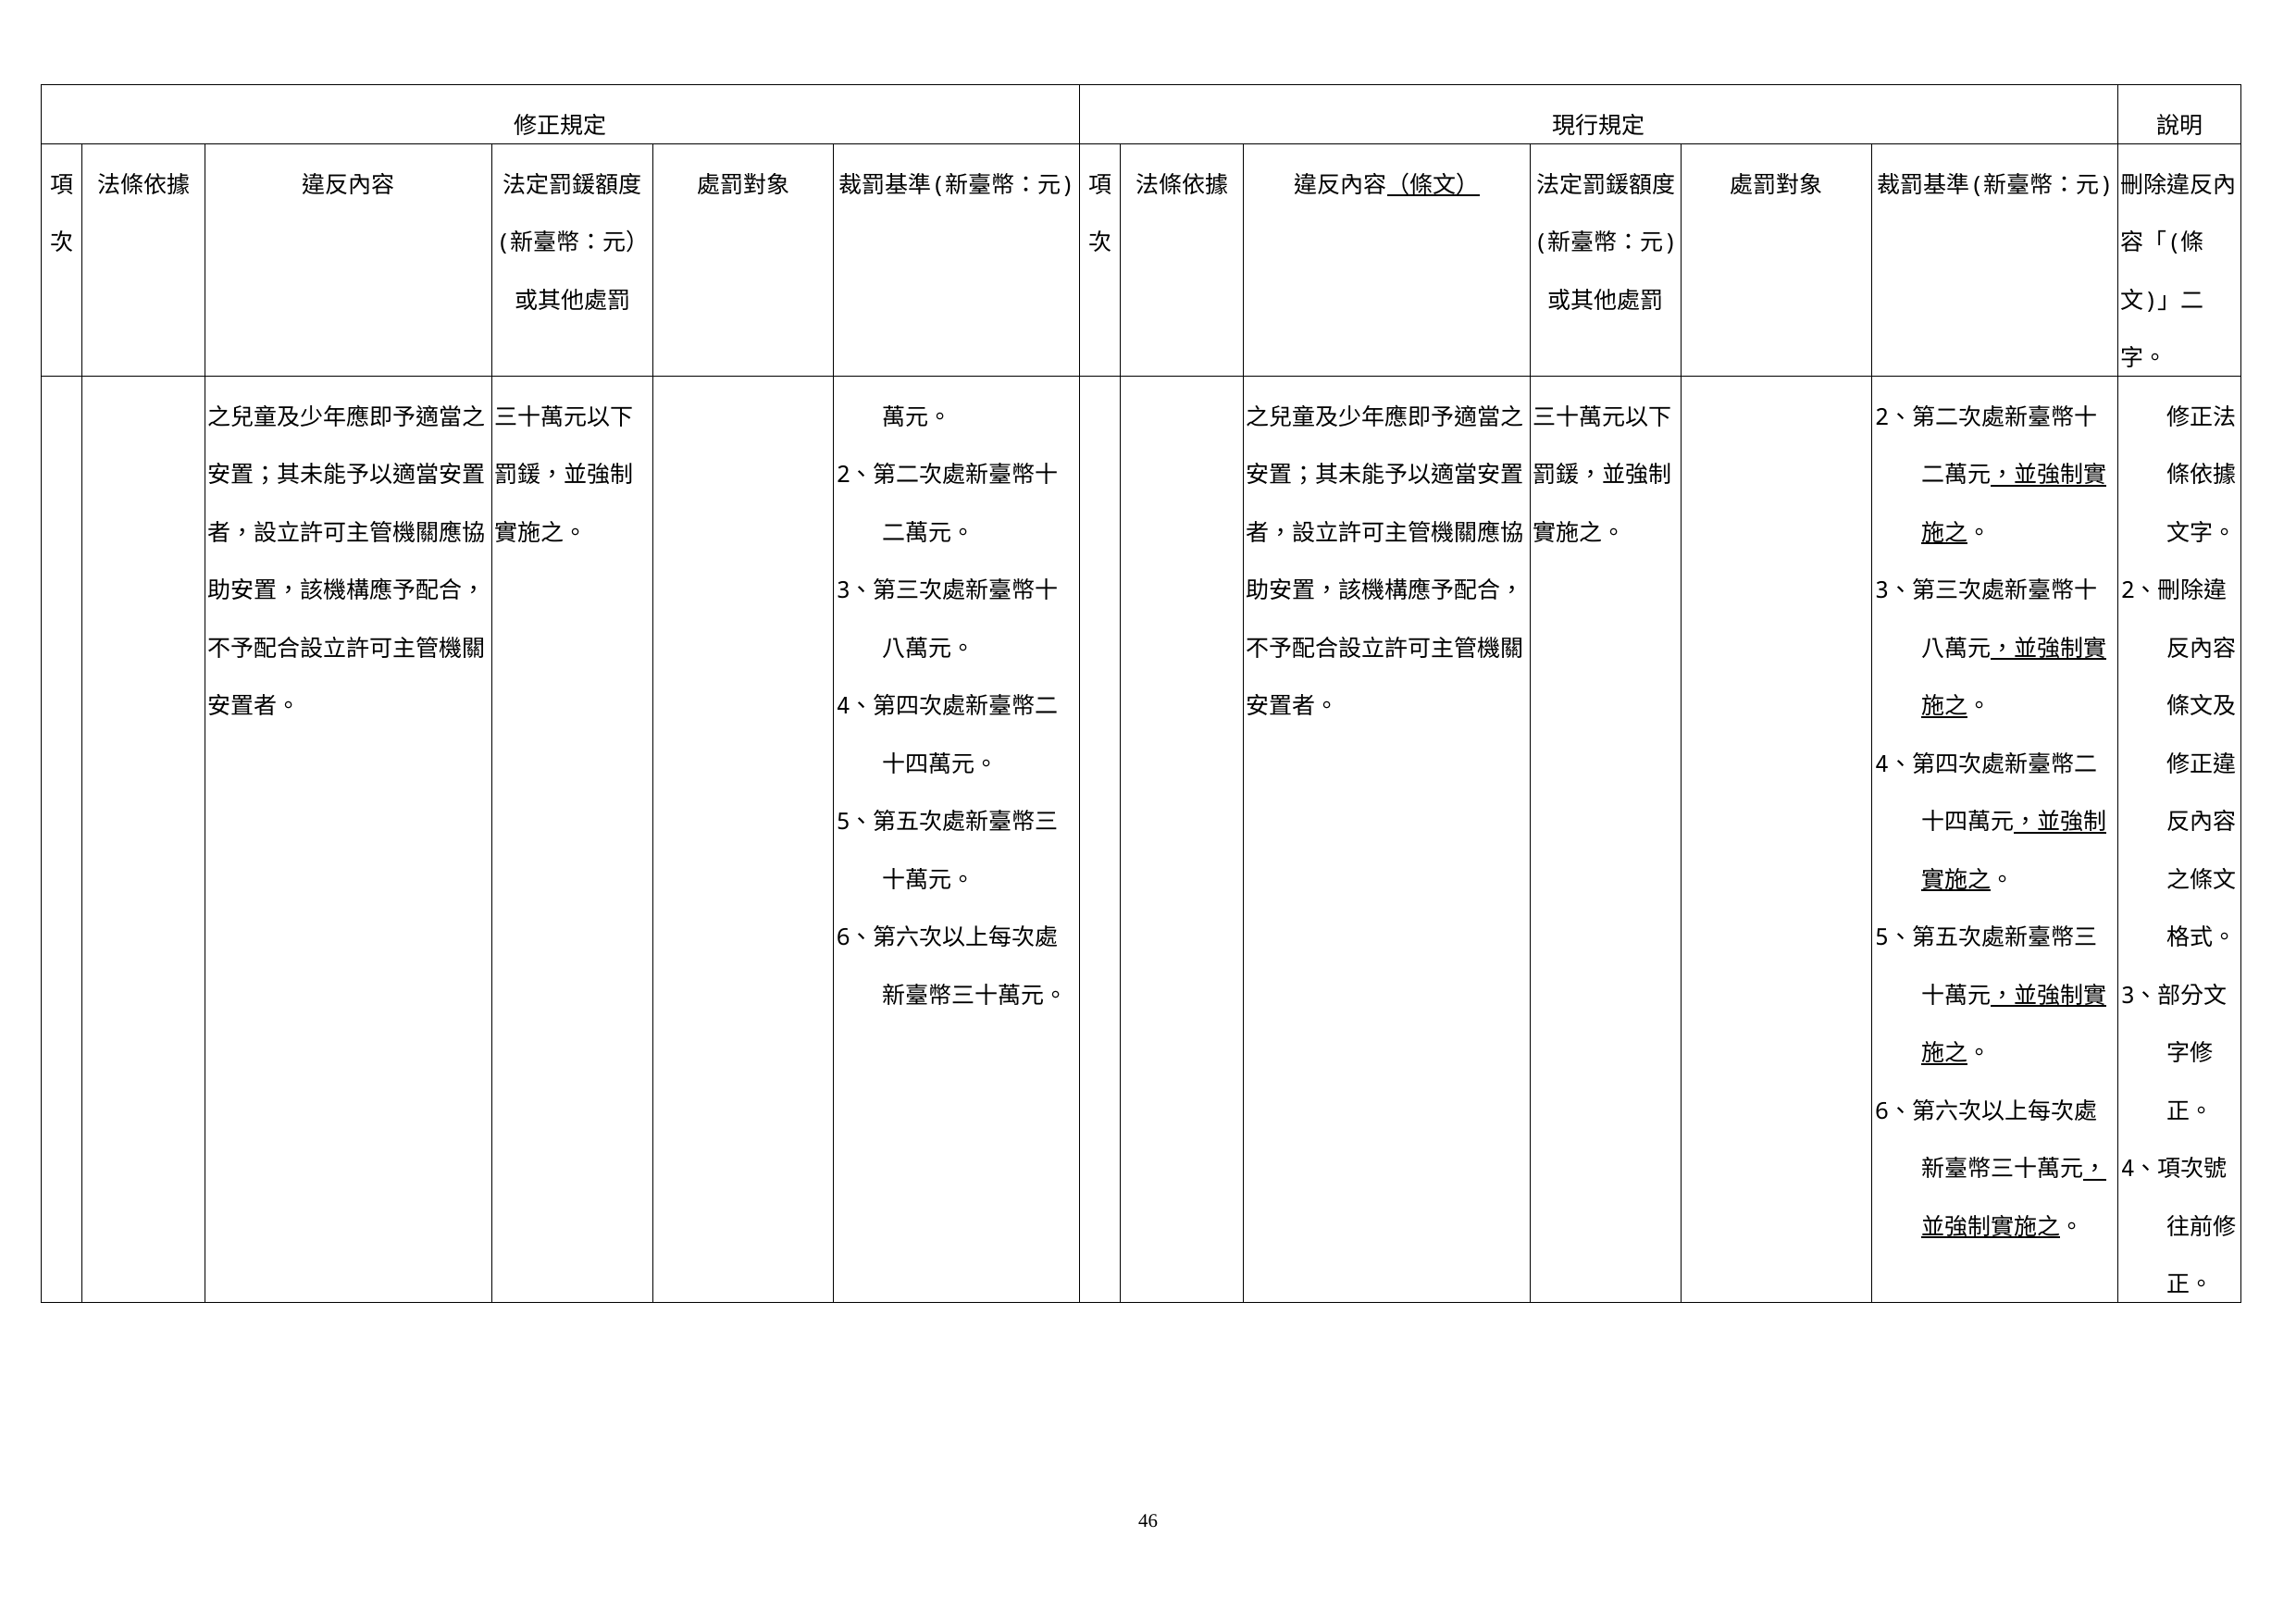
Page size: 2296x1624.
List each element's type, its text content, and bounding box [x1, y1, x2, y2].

table_cell [42, 377, 81, 1302]
table_cell [1682, 377, 1871, 1302]
table_cell [82, 377, 205, 1302]
table_cell 之兒童及少年應即予適當之安置；其未能予以適當安置者，設立許可主管機關應協助安置，該機構應予配合，不予配合設立許可主管機關安置者。 [1244, 377, 1530, 1302]
table_cell 法定罰鍰額度(新臺幣：元)或其他處罰 [1531, 144, 1681, 376]
table_cell 法條依據 [82, 144, 205, 376]
table_cell 處罰對象 [1682, 144, 1871, 376]
table_cell 依違規次數處罰如下，並強制實施之： 第一次處新臺幣六萬元。 第二次處新臺幣十二萬元。 第三次處新臺幣十八萬元。 第四次處新臺幣二十四萬元。 第五次處新臺幣三十萬元。 第六次以上每次處新臺幣三十萬元。 [834, 377, 1079, 1302]
table_cell 裁罰基準(新臺幣：元) [1872, 144, 2117, 376]
table_cell 新增法條依據條文及修正法條依據文字。 刪除違反內容條文及修正違反內容之條文格式。 部分文字修正。 項次號往前修正。 [2118, 377, 2240, 1302]
table_cell 之兒童及少年應即予適當之安置；其未能予以適當安置者，設立許可主管機關應協助安置，該機構應予配合，不予配合設立許可主管機關安置者。 [205, 377, 491, 1302]
table_cell 違反內容 [205, 144, 491, 376]
table_cell [1080, 377, 1120, 1302]
table_cell 第一次處新臺幣六萬元，並強制實施之。 第二次處新臺幣十二萬元，並強制實施之。 第三次處新臺幣十八萬元，並強制實施之。 第四次處新臺幣二十四萬元，並強制實施之。 第五次處新臺幣三十萬元，並強制實施之。 第六次以上每次處新臺幣三十萬元，並強制實施之。 [1872, 377, 2117, 1302]
table_cell 項 次 [1080, 144, 1120, 376]
table_cell 三十萬元以下罰鍰，並強制實施之。 [1531, 377, 1681, 1302]
table_header 修正規定 [42, 85, 1079, 143]
table_cell 違反內容（條文） [1244, 144, 1530, 376]
table_cell [653, 377, 833, 1302]
table_cell 法條依據 [1121, 144, 1243, 376]
table_cell 刪除違反內容「(條文)」二字。 [2118, 144, 2240, 376]
table_header 說明 [2118, 85, 2240, 143]
table_cell 處罰對象 [653, 144, 833, 376]
table_cell 法定罰鍰額度(新臺幣：元）或其他處罰 [492, 144, 652, 376]
table_cell [1121, 377, 1243, 1302]
table_cell 三十萬元以下罰鍰，並強制實施之。 [492, 377, 652, 1302]
table_header 現行規定 [1080, 85, 2117, 143]
table_cell 裁罰基準(新臺幣：元) [834, 144, 1079, 376]
table_cell 項次 [42, 144, 81, 376]
